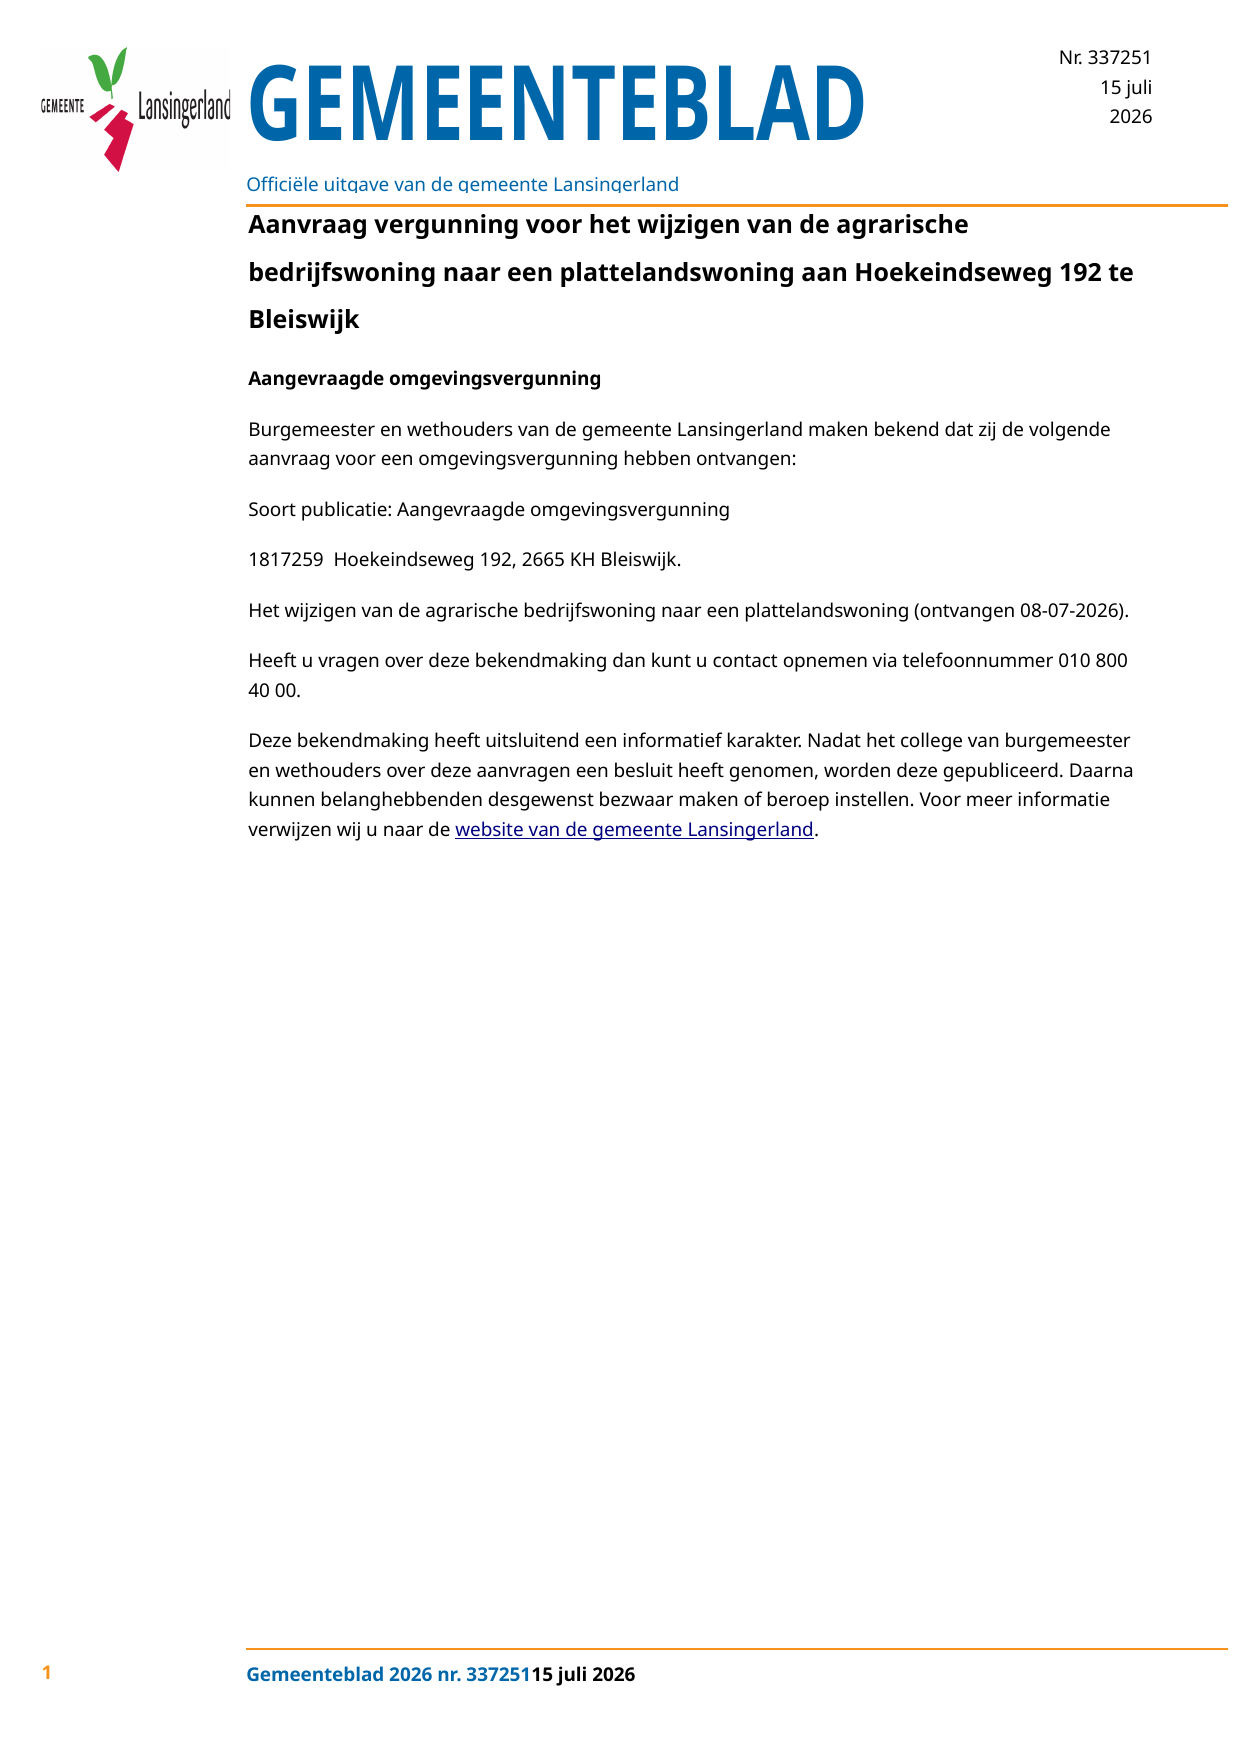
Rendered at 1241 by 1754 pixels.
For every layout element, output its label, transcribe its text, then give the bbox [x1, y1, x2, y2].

text Het wijzigen van de agrarische bedrijfswoning naar een plattelandswoning (ontvangen 08-07-2026). [248, 597, 1152, 622]
text Aangevraagde omgevingsvergunning [248, 366, 1152, 391]
text Heeft u vragen over deze bekendmaking dan kunt u contact opnemen via telefoonnummer 010 800 40 00. [248, 647, 1152, 702]
text Soort publicatie: Aangevraagde omgevingsvergunning [248, 496, 1152, 522]
text 1817259 Hoekeindseweg 192, 2665 KH Bleiswijk. [248, 546, 1152, 572]
text Deze bekendmaking heeft uitsluitend een informatief karakter. Nadat het college van burgemeester en wethouders over deze aanvragen een besluit heeft genomen, worden deze gepubliceerd. Daarna kunnen belanghebbenden desgewenst bezwaar maken of beroep instellen. Voor meer informatie verwijzen wij u naar de website van de gemeente Lansingerland. [248, 727, 1152, 842]
picture [41, 47, 231, 172]
text Burgemeester en wethouders van de gemeente Lansingerland maken bekend dat zij de volgende aanvraag voor een omgevingsvergunning hebben ontvangen: [248, 416, 1152, 471]
text Aanvraag vergunning voor het wijzigen van de agrarische bedrijfswoning naar een plattelandswoning aan Hoekeindseweg 192 te Bleiswijk [248, 207, 1152, 336]
